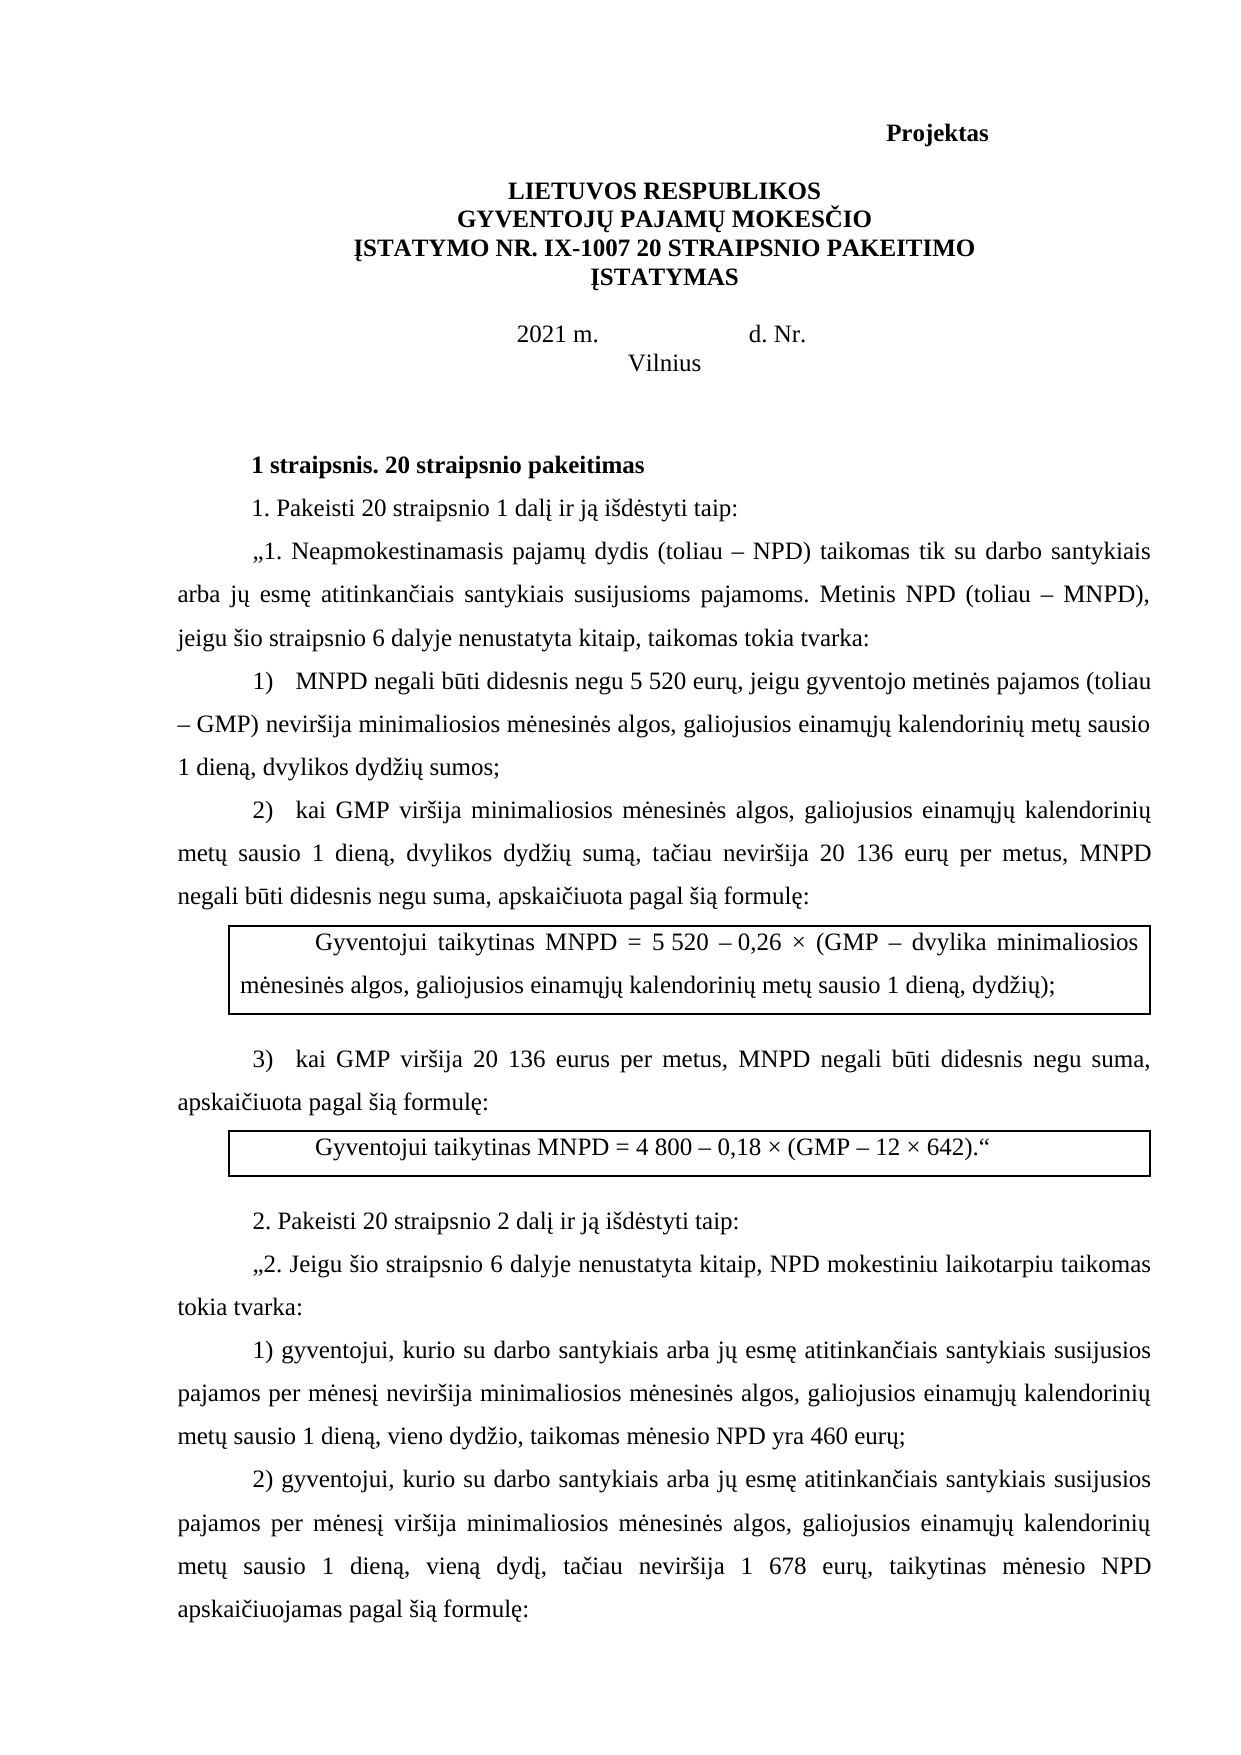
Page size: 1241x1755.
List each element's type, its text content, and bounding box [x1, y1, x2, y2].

text LIETUVOS RESPUBLIKOS [177, 176, 1152, 204]
table_header Gyventojui taikytinas MNPD = 4 800 – 0,18 × (GMP – 12 × 642).“ [230, 1132, 1149, 1175]
text Vilnius [177, 348, 1152, 377]
table_header Gyventojui taikytinas MNPD = 5 520 – 0,26 × (GMP – dvylika minimaliosios mėnesinės algos, galiojusios einamųjų kalendorinių metų sausio 1 dieną, dydžių); [230, 927, 1149, 1013]
text 1 straipsnis. 20 straipsnio pakeitimas [177, 450, 1152, 479]
text 1) MNPD negali būti didesnis negu 5 520 eurų, jeigu gyventojo metinės pajamos (toliau – GMP) neviršija minimaliosios mėnesinės algos, galiojusios einamųjų kalendorinių metų sausio 1 dieną, dvylikos dydžių sumos; [177, 666, 1152, 781]
text „2. Jeigu šio straipsnio 6 dalyje nenustatyta kitaip, NPD mokestiniu laikotarpiu taikomas tokia tvarka: [177, 1249, 1152, 1321]
text 2. Pakeisti 20 straipsnio 2 dalį ir ją išdėstyti taip: [177, 1206, 1152, 1234]
text 2021 m. d. Nr. [177, 319, 1152, 348]
text 2) gyventojui, kurio su darbo santykiais arba jų esmę atitinkančiais santykiais susijusios pajamos per mėnesį viršija minimaliosios mėnesinės algos, galiojusios einamųjų kalendorinių metų sausio 1 dieną, vieną dydį, tačiau neviršija 1 678 eurų, taikytinas mėnesio NPD apskaičiuojamas pagal šią formulę: [177, 1464, 1152, 1623]
text 1. Pakeisti 20 straipsnio 1 dalį ir ją išdėstyti taip: [177, 493, 1152, 522]
text „1. Neapmokestinamasis pajamų dydis (toliau – NPD) taikomas tik su darbo santykiais arba jų esmę atitinkančiais santykiais susijusioms pajamoms. Metinis NPD (toliau – MNPD), jeigu šio straipsnio 6 dalyje nenustatyta kitaip, taikomas tokia tvarka: [177, 536, 1152, 651]
text 2) kai GMP viršija minimaliosios mėnesinės algos, galiojusios einamųjų kalendorinių metų sausio 1 dieną, dvylikos dydžių sumą, tačiau neviršija 20 136 eurų per metus, MNPD negali būti didesnis negu suma, apskaičiuota pagal šią formulę: [177, 795, 1152, 910]
text 3) kai GMP viršija 20 136 eurus per metus, MNPD negali būti didesnis negu suma, apskaičiuota pagal šią formulę: [177, 1044, 1152, 1116]
text ĮSTATYMO NR. IX-1007 20 STRAIPSNIO PAKEITIMO [177, 233, 1152, 262]
text 1) gyventojui, kurio su darbo santykiais arba jų esmę atitinkančiais santykiais susijusios pajamos per mėnesį neviršija minimaliosios mėnesinės algos, galiojusios einamųjų kalendorinių metų sausio 1 dieną, vieno dydžio, taikomas mėnesio NPD yra 460 eurų; [177, 1335, 1152, 1450]
text projektas [886, 118, 1152, 147]
text ĮSTATYMAS [177, 262, 1152, 291]
text GYVENTOJŲ PAJAMŲ MOKESČIO [177, 204, 1152, 233]
